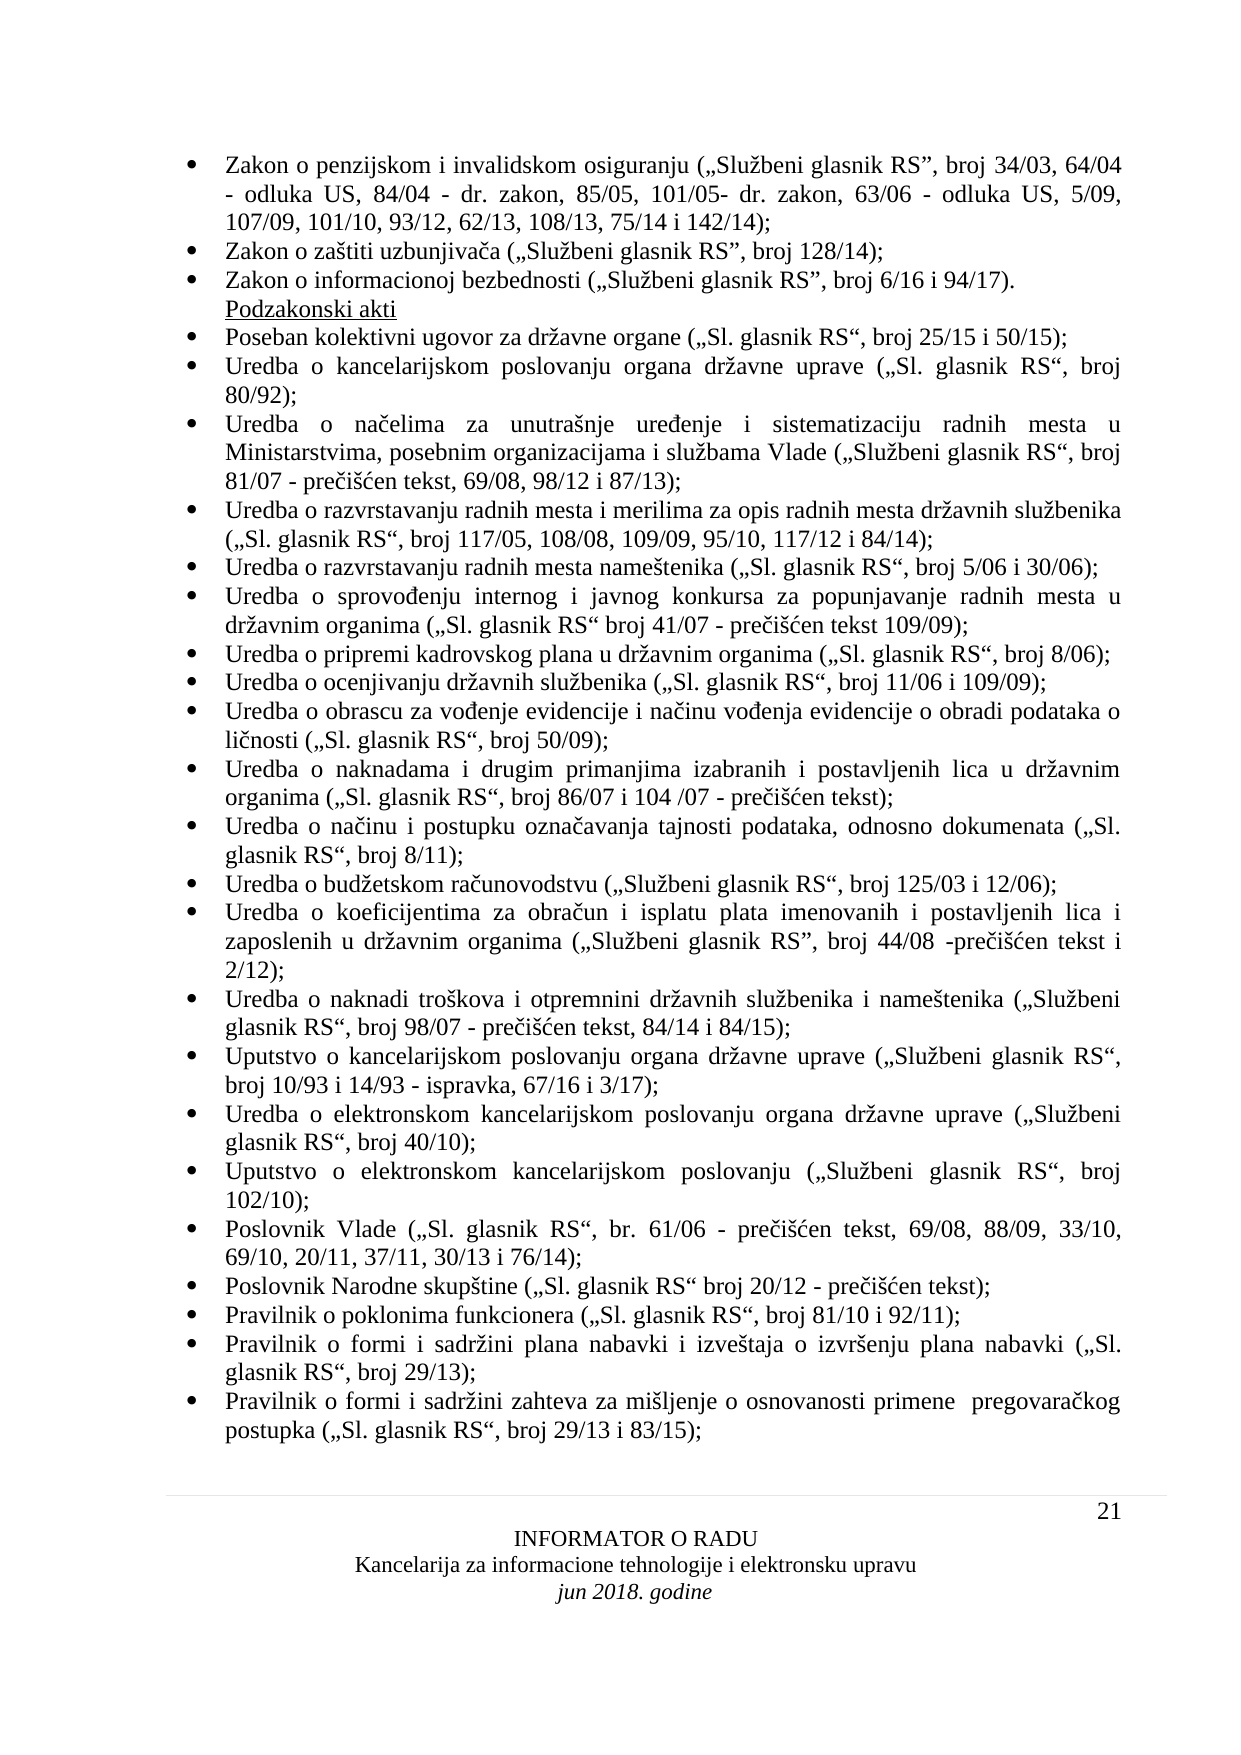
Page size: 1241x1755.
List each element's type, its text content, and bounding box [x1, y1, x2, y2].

list Uredba o koeficijentima za obračun i isplatu plata imenovanih i postavlјenih lica i zaposlenih u državnim organima („Službeni glasnik RS”, broj 44/08 -prečišćen tekst i 2/12); [187, 897, 1122, 984]
list Uredba o budžetskom računovodstvu („Službeni glasnik RS“, broj 125/03 i 12/06); [187, 869, 1122, 897]
list Uredba o sprovođenju internog i javnog konkursa za popunjavanje radnih mesta u državnim organima („Sl. glasnik RS“ broj 41/07 - prečišćen tekst 109/09); [187, 581, 1122, 639]
list Zakon o penzijskom i invalidskom osiguranju („Službeni glasnik RS”, broj 34/03, 64/04 - odluka US, 84/04 - dr. zakon, 85/05, 101/05- dr. zakon, 63/06 - odluka US, 5/09, 107/09, 101/10, 93/12, 62/13, 108/13, 75/14 i 142/14); [187, 150, 1122, 236]
list Uredba o ocenjivanju državnih službenika („Sl. glasnik RS“, broj 11/06 i 109/09); [187, 667, 1122, 696]
list Podzakonski akti [225, 294, 1122, 322]
list Uredba o obrascu za vođenje evidencije i načinu vođenja evidencije o obradi podataka o ličnosti („Sl. glasnik RS“, broj 50/09); [187, 696, 1122, 754]
list Uredba o elektronskom kancelarijskom poslovanju organa državne uprave („Službeni glasnik RS“, broj 40/10); [187, 1099, 1122, 1156]
list Uredba o načinu i postupku označavanja tajnosti podataka, odnosno dokumenata („Sl. glasnik RS“, broj 8/11); [187, 811, 1122, 869]
list Zakon o zaštiti uzbunjivača („Službeni glasnik RS”, broj 128/14); [187, 236, 1122, 265]
list Uredba o načelima za unutrašnje uređenje i sistematizaciju radnih mesta u Ministarstvima, posebnim organizacijama i službama Vlade („Službeni glasnik RS“, broj 81/07 - prečišćen tekst, 69/08, 98/12 i 87/13); [187, 409, 1122, 495]
table_header Poslovnik Narodne skupštine („Sl. glasnik RS“ broj 20/12 - prečišćen tekst); Pravilnik o poklonima funkcionera („Sl. glasnik RS“, broj 81/10 i 92/11); Pravilnik o formi i sadržini plana nabavki i izveštaja o izvršenju plana nabavki („Sl. glasnik RS“, broj 29/13); Pravilnik o formi i sadržini zahteva za mišlјenje o osnovanosti primene pregovaračkog postupka („Sl. glasnik RS“, broj 29/13 i 83/15); Pravilnik o načinu dokazivanja ispunjenosti uslova da su ponuđena dobra domaćeg porekla („Sl. glasnik RS“, broj 33/13); Pravilnik o obaveznim elementima konkursne dokumentacije u postupcima javnih nabavki i načinu dokazivanja ispunjenosti uslova („Sl. glasnik RS“, broj 86/15); Pravilnik o sadržini akta kojim se bliže uređuje postupak javne nabavke unutar naručioca („Sl. glasnik RS“, broj 83/15); Pravilnik o sadržini izveštaja o javnim nabavkama i načinu vođenja evidencije o javnim nabavkama („Sl. glasnik RS“, broj 29/13); Spisak međunarodnih organizacija i međunarodnih finansijskih institucija čiji se posebni postupci javnih nabavki mogu primenjivati umesto odredba Zakona o javnim nabavkama („Sl. glasnik RS“, broj 33/13); [150, 1271, 1122, 1444]
list Uputstvo o kancelarijskom poslovanju organa državne uprave („Službeni glasnik RS“, broj 10/93 i 14/93 - ispravka, 67/16 i 3/17); [187, 1041, 1122, 1099]
list Uputstvo o elektronskom kancelarijskom poslovanju („Službeni glasnik RS“, broj 102/10); [187, 1156, 1122, 1214]
list Poslovnik Vlade („Sl. glasnik RS“, br. 61/06 - prečišćen tekst, 69/08, 88/09, 33/10, 69/10, 20/11, 37/11, 30/13 i 76/14); [187, 1214, 1122, 1271]
list Uredba o pripremi kadrovskog plana u državnim organima („Sl. glasnik RS“, broj 8/06); [187, 639, 1122, 667]
list Uredba o razvrstavanju radnih mesta nameštenika („Sl. glasnik RS“, broj 5/06 i 30/06); [187, 552, 1122, 581]
list Poseban kolektivni ugovor za državne organe („Sl. glasnik RS“, broj 25/15 i 50/15); [187, 322, 1122, 351]
list Uredba o naknadama i drugim primanjima izabranih i postavlјenih lica u državnim organima („Sl. glasnik RS“, broj 86/07 i 104 /07 - prečišćen tekst); [187, 754, 1122, 811]
list Uredba o naknadi troškova i otpremnini državnih službenika i nameštenika („Službeni glasnik RS“, broj 98/07 - prečišćen tekst, 84/14 i 84/15); [187, 984, 1122, 1041]
list Zakon o informacionoj bezbednosti („Službeni glasnik RS”, broj 6/16 i 94/17). [187, 265, 1122, 294]
list Uredba o razvrstavanju radnih mesta i merilima za opis radnih mesta državnih službenika („Sl. glasnik RS“, broj 117/05, 108/08, 109/09, 95/10, 117/12 i 84/14); [187, 495, 1122, 552]
list Uredba o kancelarijskom poslovanju organa državne uprave („Sl. glasnik RS“, broj 80/92); [187, 351, 1122, 409]
